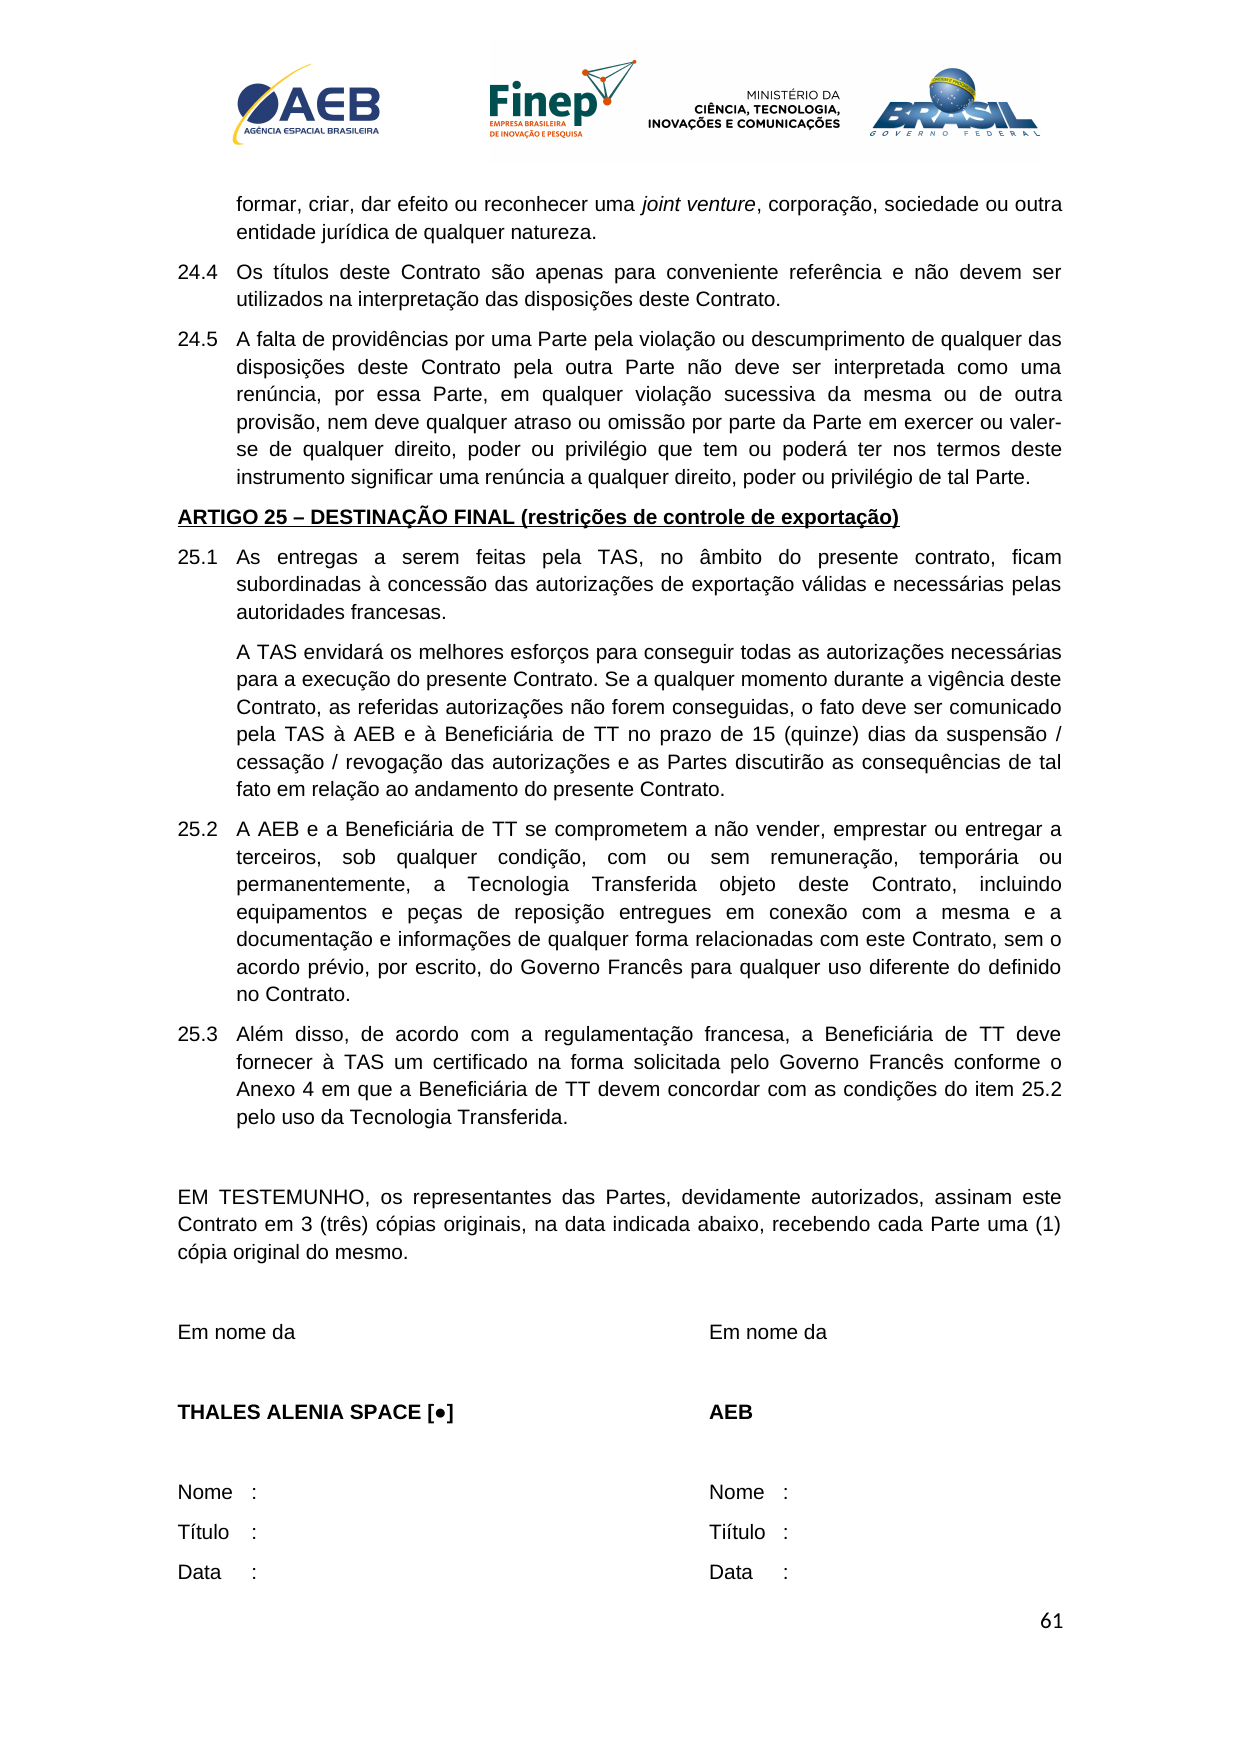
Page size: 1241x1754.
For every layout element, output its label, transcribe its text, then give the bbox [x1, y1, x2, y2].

text THALES ALENIA SPACE [●] AEB [177, 1399, 1063, 1423]
text 25.2 A AEB e a Beneficiária de TT se comprometem a não vender, emprestar ou entregar a terceiros, sob qualquer condição, com ou sem remuneração, temporária ou permanentemente, a Tecnologia Transferida objeto deste Contrato, incluindo equipamentos e peças de reposição entregues em conexão com a mesma e a documentação e informações de qualquer forma relacionadas com este Contrato, sem o acordo prévio, por escrito, do Governo Francês para qualquer uso diferente do definido no Contrato. [177, 817, 1063, 1006]
text A TAS envidará os melhores esforços para conseguir todas as autorizações necessárias para a execução do presente Contrato. Se a qualquer momento durante a vigência deste Contrato, as referidas autorizações não forem conseguidas, o fato deve ser comunicado pela TAS à AEB e à Beneficiária de TT no prazo de 15 (quinze) dias da suspensão / cessação / revogação das autorizações e as Partes discutirão as consequências de tal fato em relação ao andamento do presente Contrato. [236, 639, 1063, 801]
text Título : Tiítulo : [177, 1519, 1063, 1543]
text 24.4 Os títulos deste Contrato são apenas para conveniente referência e não devem ser utilizados na interpretação das disposições deste Contrato. [177, 259, 1063, 311]
text EM TESTEMUNHO, os representantes das Partes, devidamente autorizados, assinam este Contrato em 3 (três) cópias originais, na data indicada abaixo, recebendo cada Parte uma (1) cópia original do mesmo. [177, 1184, 1063, 1263]
text 25.1 As entregas a serem feitas pela TAS, no âmbito do presente contrato, ficam subordinadas à concessão das autorizações de exportação válidas e necessárias pelas autoridades francesas. [177, 544, 1063, 623]
text 24.5 A falta de providências por uma Parte pela violação ou descumprimento de qualquer das disposições deste Contrato pela outra Parte não deve ser interpretada como uma renúncia, por essa Parte, em qualquer violação sucessiva da mesma ou de outra provisão, nem deve qualquer atraso ou omissão por parte da Parte em exercer ou valer-se de qualquer direito, poder ou privilégio que tem ou poderá ter nos termos deste instrumento significar uma renúncia a qualquer direito, poder ou privilégio de tal Parte. [177, 327, 1063, 488]
text ARTIGO 25 – DESTINAÇÃO FINAL (restrições de controle de exportação) [177, 504, 1063, 528]
text formar, criar, dar efeito ou reconhecer uma joint venture, corporação, sociedade ou outra entidade jurídica de qualquer natureza. [177, 192, 1063, 243]
text Data : Data : [177, 1559, 1063, 1583]
text 25.3 Além disso, de acordo com a regulamentação francesa, a Beneficiária de TT deve fornecer à TAS um certificado na forma solicitada pelo Governo Francês conforme o Anexo 4 em que a Beneficiária de TT devem concordar com as condições do item 25.2 pelo uso da Tecnologia Transferida. [177, 1022, 1063, 1128]
text Em nome da Em nome da [177, 1319, 1063, 1343]
text Nome : Nome : [177, 1479, 1063, 1503]
